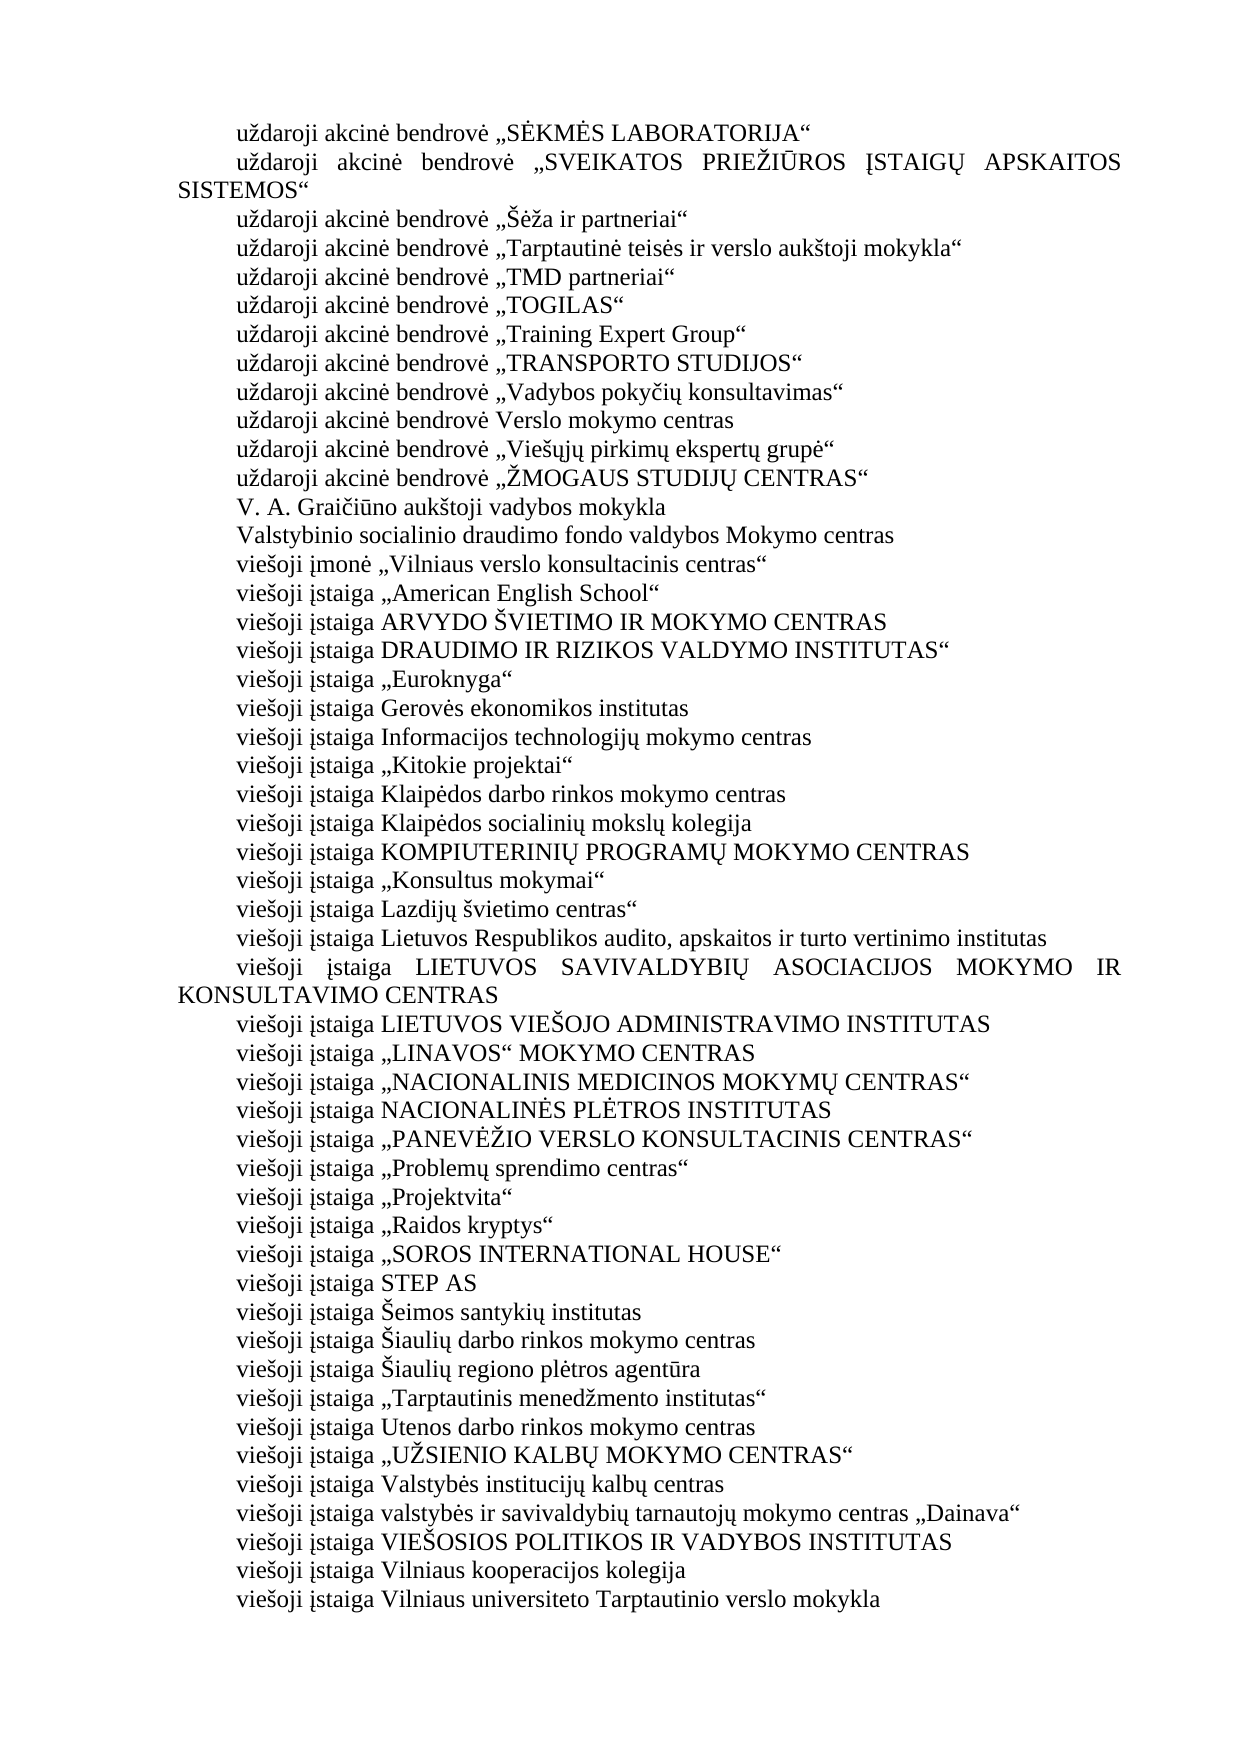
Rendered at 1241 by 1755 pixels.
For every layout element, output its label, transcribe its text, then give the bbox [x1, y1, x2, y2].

text viešoji įstaiga LIETUVOS SAVIVALDYBIŲ ASOCIACIJOS MOKYMO IR KONSULTAVIMO CENTRAS [177, 952, 1122, 1009]
text viešoji įstaiga Lietuvos Respublikos audito, apskaitos ir turto vertinimo institutas [177, 923, 1122, 952]
text viešoji įstaiga Utenos darbo rinkos mokymo centras [177, 1412, 1122, 1441]
text viešoji įstaiga VIEŠOSIOS POLITIKOS IR VADYBOS INSTITUTAS [177, 1527, 1122, 1556]
text uždaroji akcinė bendrovė „Viešųjų pirkimų ekspertų grupė“ [177, 434, 1122, 463]
text viešoji įstaiga valstybės ir savivaldybių tarnautojų mokymo centras „Dainava“ [177, 1498, 1122, 1527]
text uždaroji akcinė bendrovė „Vadybos pokyčių konsultavimas“ [177, 377, 1122, 406]
text viešoji įstaiga „PANEVĖŽIO VERSLO KONSULTACINIS CENTRAS“ [177, 1124, 1122, 1153]
text viešoji įstaiga LIETUVOS VIEŠOJO ADMINISTRAVIMO INSTITUTAS [177, 1009, 1122, 1038]
text viešoji įstaiga „American English School“ [177, 578, 1122, 607]
text viešoji įstaiga „Kitokie projektai“ [177, 751, 1122, 779]
text viešoji įstaiga Vilniaus kooperacijos kolegija [177, 1556, 1122, 1584]
text viešoji įstaiga KOMPIUTERINIŲ PROGRAMŲ MOKYMO CENTRAS [177, 837, 1122, 866]
text uždaroji akcinė bendrovė „Šėža ir partneriai“ [177, 204, 1122, 233]
text uždaroji akcinė bendrovė „TMD partneriai“ [177, 262, 1122, 291]
text viešoji įstaiga Šiaulių regiono plėtros agentūra [177, 1354, 1122, 1383]
text viešoji įstaiga Informacijos technologijų mokymo centras [177, 722, 1122, 751]
text uždaroji akcinė bendrovė „SVEIKATOS PRIEŽIŪROS ĮSTAIGŲ APSKAITOS SISTEMOS“ [177, 147, 1122, 204]
text viešoji įstaiga „NACIONALINIS MEDICINOS MOKYMŲ CENTRAS“ [177, 1067, 1122, 1096]
text viešoji įstaiga „SOROS INTERNATIONAL HOUSE“ [177, 1239, 1122, 1268]
text V. A. Graičiūno aukštoji vadybos mokykla [177, 492, 1122, 521]
text Valstybinio socialinio draudimo fondo valdybos Mokymo centras [177, 521, 1122, 549]
text viešoji įstaiga Šiaulių darbo rinkos mokymo centras [177, 1326, 1122, 1354]
text viešoji įstaiga Klaipėdos socialinių mokslų kolegija [177, 808, 1122, 837]
text viešoji įstaiga Lazdijų švietimo centras“ [177, 894, 1122, 923]
text viešoji įstaiga DRAUDIMO IR RIZIKOS VALDYMO INSTITUTAS“ [177, 636, 1122, 664]
text uždaroji akcinė bendrovė „Tarptautinė teisės ir verslo aukštoji mokykla“ [177, 233, 1122, 262]
text viešoji įstaiga Klaipėdos darbo rinkos mokymo centras [177, 779, 1122, 808]
text viešoji įstaiga Vilniaus universiteto Tarptautinio verslo mokykla [177, 1584, 1122, 1613]
text uždaroji akcinė bendrovė „SĖKMĖS LABORATORIJA“ [177, 118, 1122, 147]
text viešoji įstaiga „Problemų sprendimo centras“ [177, 1153, 1122, 1182]
text viešoji įmonė „Vilniaus verslo konsultacinis centras“ [177, 549, 1122, 578]
text uždaroji akcinė bendrovė „TRANSPORTO STUDIJOS“ [177, 348, 1122, 377]
text viešoji įstaiga NACIONALINĖS PLĖTROS INSTITUTAS [177, 1096, 1122, 1124]
text viešoji įstaiga Valstybės institucijų kalbų centras [177, 1469, 1122, 1498]
text uždaroji akcinė bendrovė Verslo mokymo centras [177, 406, 1122, 434]
text viešoji įstaiga „Tarptautinis menedžmento institutas“ [177, 1383, 1122, 1412]
text uždaroji akcinė bendrovė „TOGILAS“ [177, 291, 1122, 319]
text viešoji įstaiga „Raidos kryptys“ [177, 1211, 1122, 1239]
text viešoji įstaiga „Konsultus mokymai“ [177, 866, 1122, 894]
text uždaroji akcinė bendrovė „Training Expert Group“ [177, 319, 1122, 348]
text viešoji įstaiga Gerovės ekonomikos institutas [177, 693, 1122, 722]
text viešoji įstaiga „LINAVOS“ MOKYMO CENTRAS [177, 1038, 1122, 1067]
text viešoji įstaiga Šeimos santykių institutas [177, 1297, 1122, 1326]
text uždaroji akcinė bendrovė „ŽMOGAUS STUDIJŲ CENTRAS“ [177, 463, 1122, 492]
text viešoji įstaiga STEP AS [177, 1268, 1122, 1297]
text viešoji įstaiga „UŽSIENIO KALBŲ MOKYMO CENTRAS“ [177, 1441, 1122, 1469]
text viešoji įstaiga „Euroknyga“ [177, 664, 1122, 693]
text viešoji įstaiga ARVYDO ŠVIETIMO IR MOKYMO CENTRAS [177, 607, 1122, 636]
text viešoji įstaiga „Projektvita“ [177, 1182, 1122, 1211]
